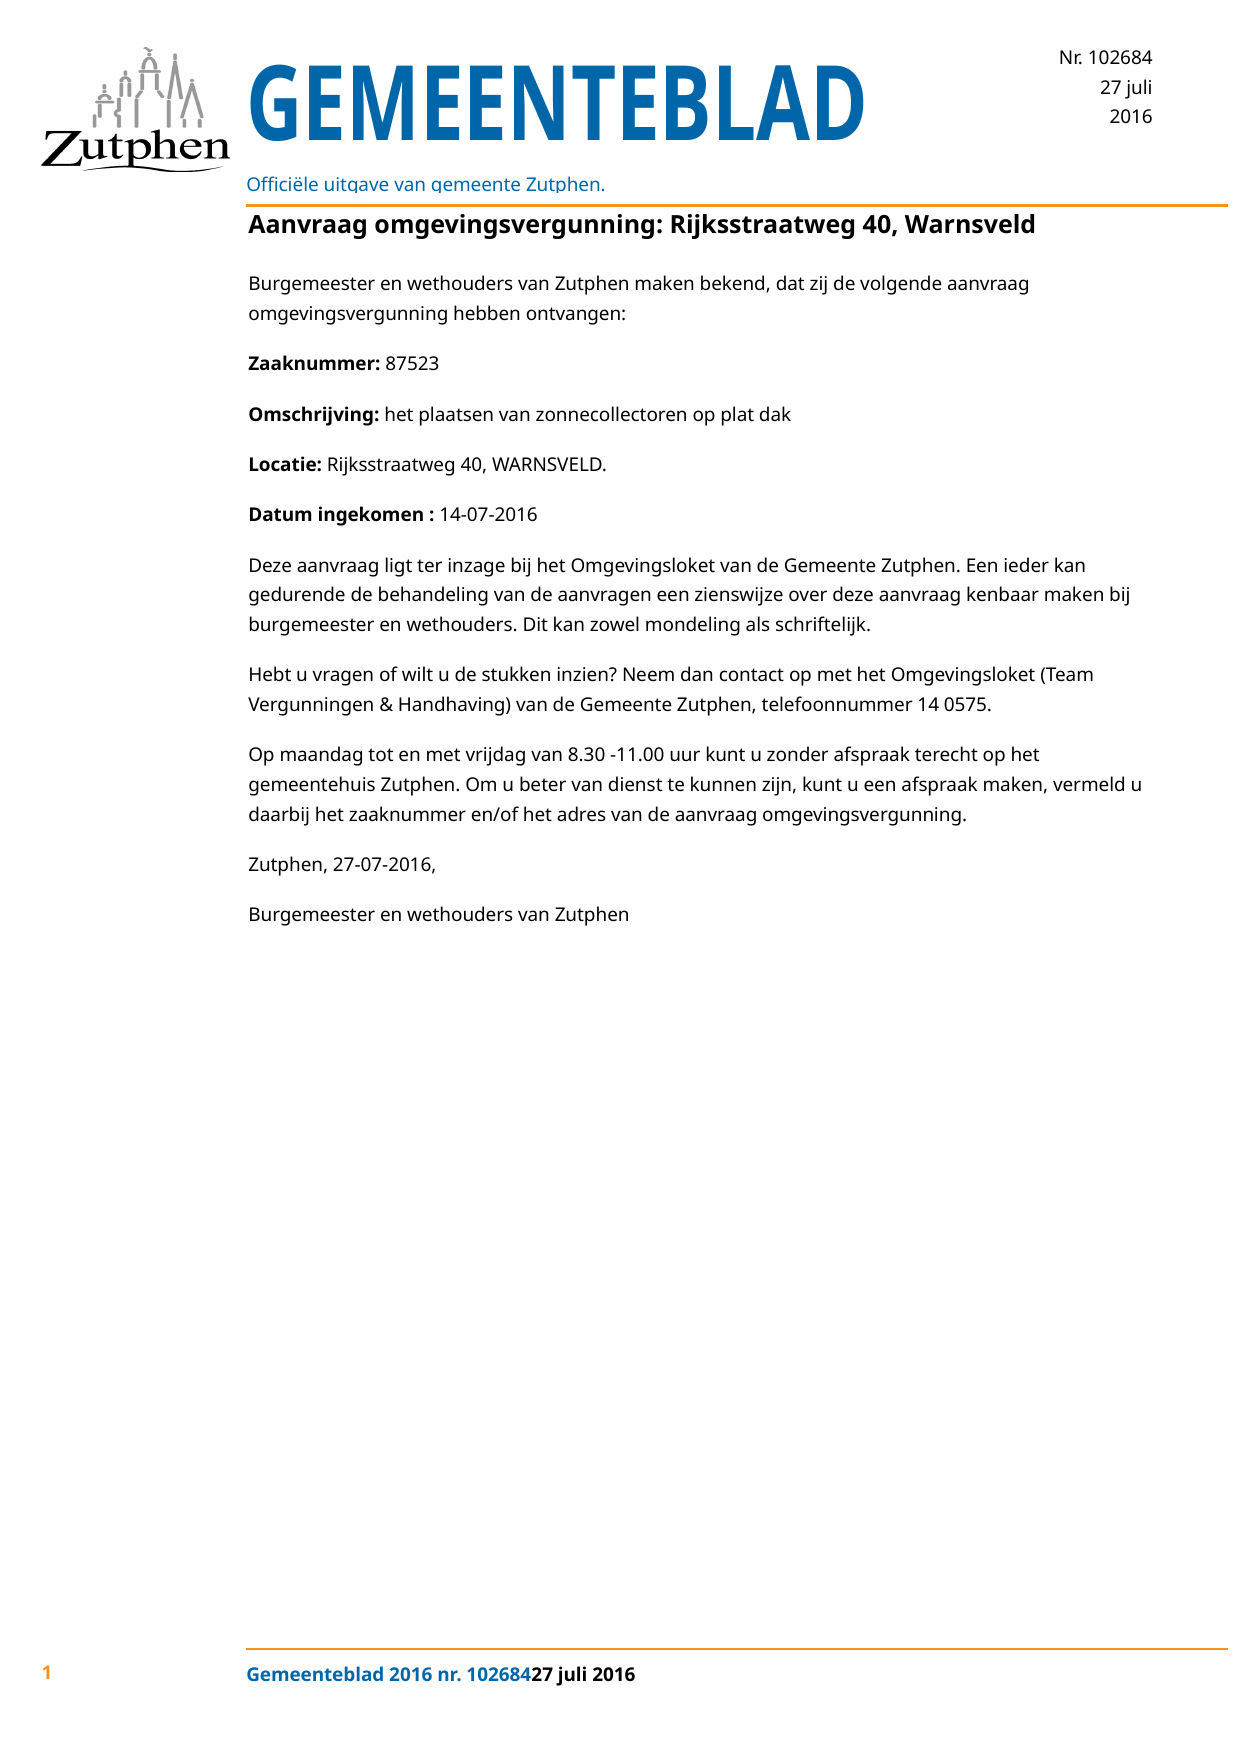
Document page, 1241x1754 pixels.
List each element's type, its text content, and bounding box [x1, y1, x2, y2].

text Burgemeester en wethouders van Zutphen [248, 902, 1152, 927]
text Hebt u vragen of wilt u de stukken inzien? Neem dan contact op met het Omgevingsloket (Team Vergunningen & Handhaving) van de Gemeente Zutphen, telefoonnummer 14 0575. [248, 662, 1152, 717]
picture [41, 47, 231, 172]
text Locatie: Rijksstraatweg 40, WARNSVELD. [248, 451, 1152, 477]
text Omschrijving: het plaatsen van zonnecollectoren op plat dak [248, 401, 1152, 426]
text Burgemeester en wethouders van Zutphen maken bekend, dat zij de volgende aanvraag omgevingsvergunning hebben ontvangen: [248, 270, 1152, 326]
text Zaaknummer: 87523 [248, 350, 1152, 376]
text Zutphen, 27-07-2016, [248, 851, 1152, 877]
text Datum ingekomen : 14-07-2016 [248, 502, 1152, 527]
text Deze aanvraag ligt ter inzage bij het Omgevingsloket van de Gemeente Zutphen. Een ieder kan gedurende de behandeling van de aanvragen een zienswijze over deze aanvraag kenbaar maken bij burgemeester en wethouders. Dit kan zowel mondeling als schriftelijk. [248, 552, 1152, 637]
text Op maandag tot en met vrijdag van 8.30 -11.00 uur kunt u zonder afspraak terecht op het gemeentehuis Zutphen. Om u beter van dienst te kunnen zijn, kunt u een afspraak maken, vermeld u daarbij het zaaknummer en/of het adres van de aanvraag omgevingsvergunning. [248, 742, 1152, 826]
text Aanvraag omgevingsvergunning: Rijksstraatweg 40, Warnsveld [248, 207, 1152, 241]
